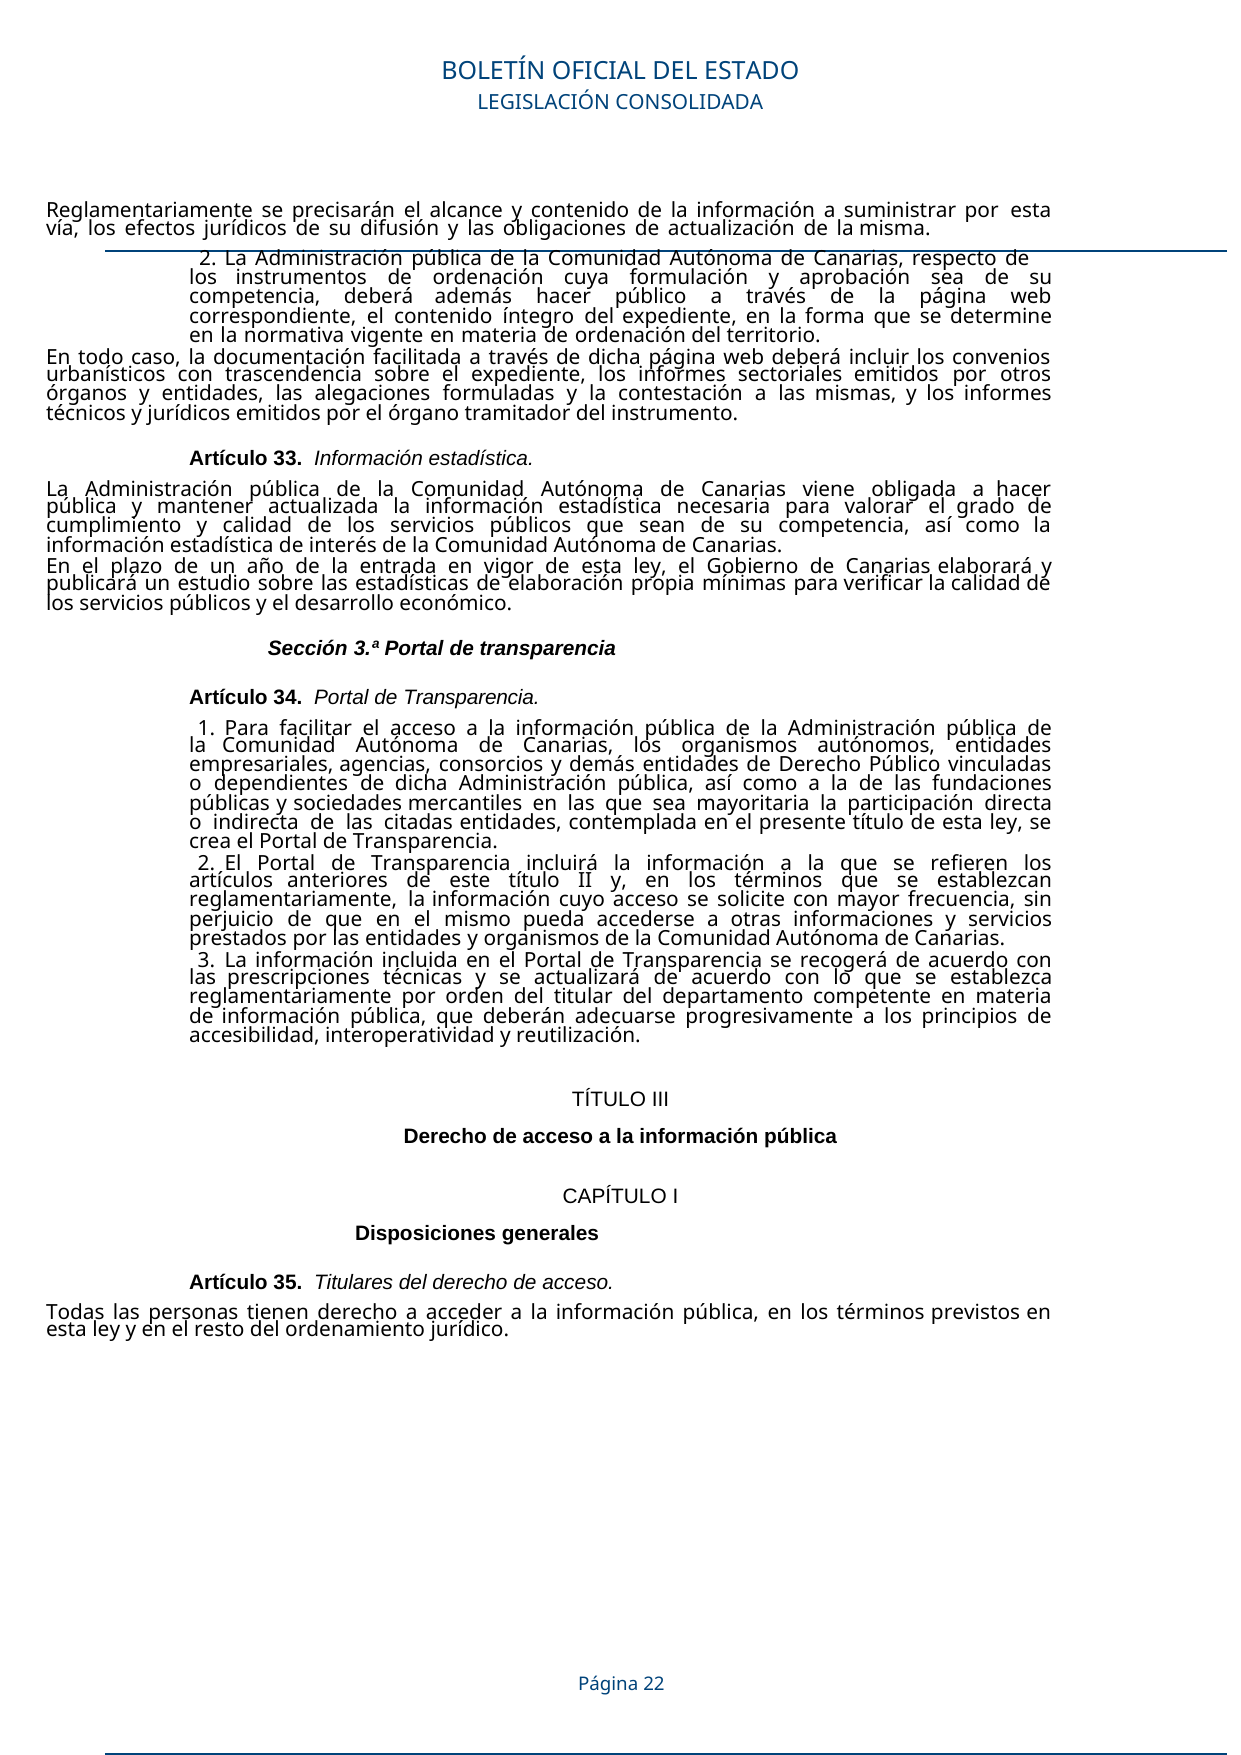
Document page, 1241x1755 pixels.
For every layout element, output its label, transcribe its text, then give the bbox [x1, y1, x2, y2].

subtitle Sección 3.ª Portal de transparencia [46, 636, 840, 660]
subtitle Derecho de acceso a la información pública [401, 1124, 840, 1148]
text Artículo 35. Titulares del derecho de acceso. [189, 1269, 1195, 1293]
subtitle Disposiciones generales [46, 1221, 1195, 1245]
list Para facilitar el acceso a la información pública de la Administración pública de la Comunidad Autónoma de Canarias, los organismos autónomos, entidades empresariales, agencias, consorcios y demás entidades de Derecho Público vinculadas o dependientes de dicha Administración pública, así como a la de las fundaciones públicas y sociedades mercantiles en las que sea mayoritaria la participación directa o indirecta de las citadas entidades, contemplada en el presente título de esta ley, se crea el Portal de Transparencia. [162, 719, 1052, 855]
text Artículo 33. Información estadística. [189, 446, 1195, 470]
list La información incluida en el Portal de Transparencia se recogerá de acuerdo con las prescripciones técnicas y se actualizará de acuerdo con lo que se establezca reglamentariamente por orden del titular del departamento competente en materia de información pública, que deberán adecuarse progresivamente a los principios de accesibilidad, interoperatividad y reutilización. [162, 952, 1052, 1048]
list [163, 241, 1052, 250]
text Artículo 34. Portal de Transparencia. [189, 685, 1195, 709]
list El Portal de Transparencia incluirá la información a la que se refieren los artículos anteriores de este título II y, en los términos que se establezcan reglamentariamente, la información cuyo acceso se solicite con mayor frecuencia, sin perjuicio de que en el mismo pueda accederse a otras informaciones y servicios prestados por las entidades y organismos de la Comunidad Autónoma de Canarias. [162, 855, 1052, 952]
text La Administración pública de la Comunidad Autónoma de Canarias viene obligada a hacer pública y mantener actualizada la información estadística necesaria para valorar el grado de cumplimiento y calidad de los servicios públicos que sean de su competencia, así como la información estadística de interés de la Comunidad Autónoma de Canarias. [46, 481, 1052, 558]
text En todo caso, la documentación facilitada a través de dicha página web deberá incluir los convenios urbanísticos con trascendencia sobre el expediente, los informes sectoriales emitidos por otros órganos y entidades, las alegaciones formuladas y la contestación a las mismas, y los informes técnicos y jurídicos emitidos por el órgano tramitador del instrumento. [46, 349, 1052, 426]
text TÍTULO III [401, 1087, 840, 1111]
text Reglamentariamente se precisarán el alcance y contenido de la información a suministrar por esta vía, los efectos jurídicos de su difusión y las obligaciones de actualización de la misma. [46, 202, 1052, 241]
list La Administración pública de la Comunidad Autónoma de Canarias, respecto de los instrumentos de ordenación cuya formulación y aprobación sea de su competencia, deberá además hacer público a través de la página web correspondiente, el contenido íntegro del expediente, en la forma que se determine en la normativa vigente en materia de ordenación del territorio. [163, 252, 1052, 349]
text Todas las personas tienen derecho a acceder a la información pública, en los términos previstos en esta ley y en el resto del ordenamiento jurídico. [46, 1304, 1052, 1343]
text En el plazo de un año de la entrada en vigor de esta ley, el Gobierno de Canarias elaborará y publicará un estudio sobre las estadísticas de elaboración propia mínimas para verificar la calidad de los servicios públicos y el desarrollo económico. [46, 558, 1052, 616]
text CAPÍTULO I [401, 1184, 840, 1208]
